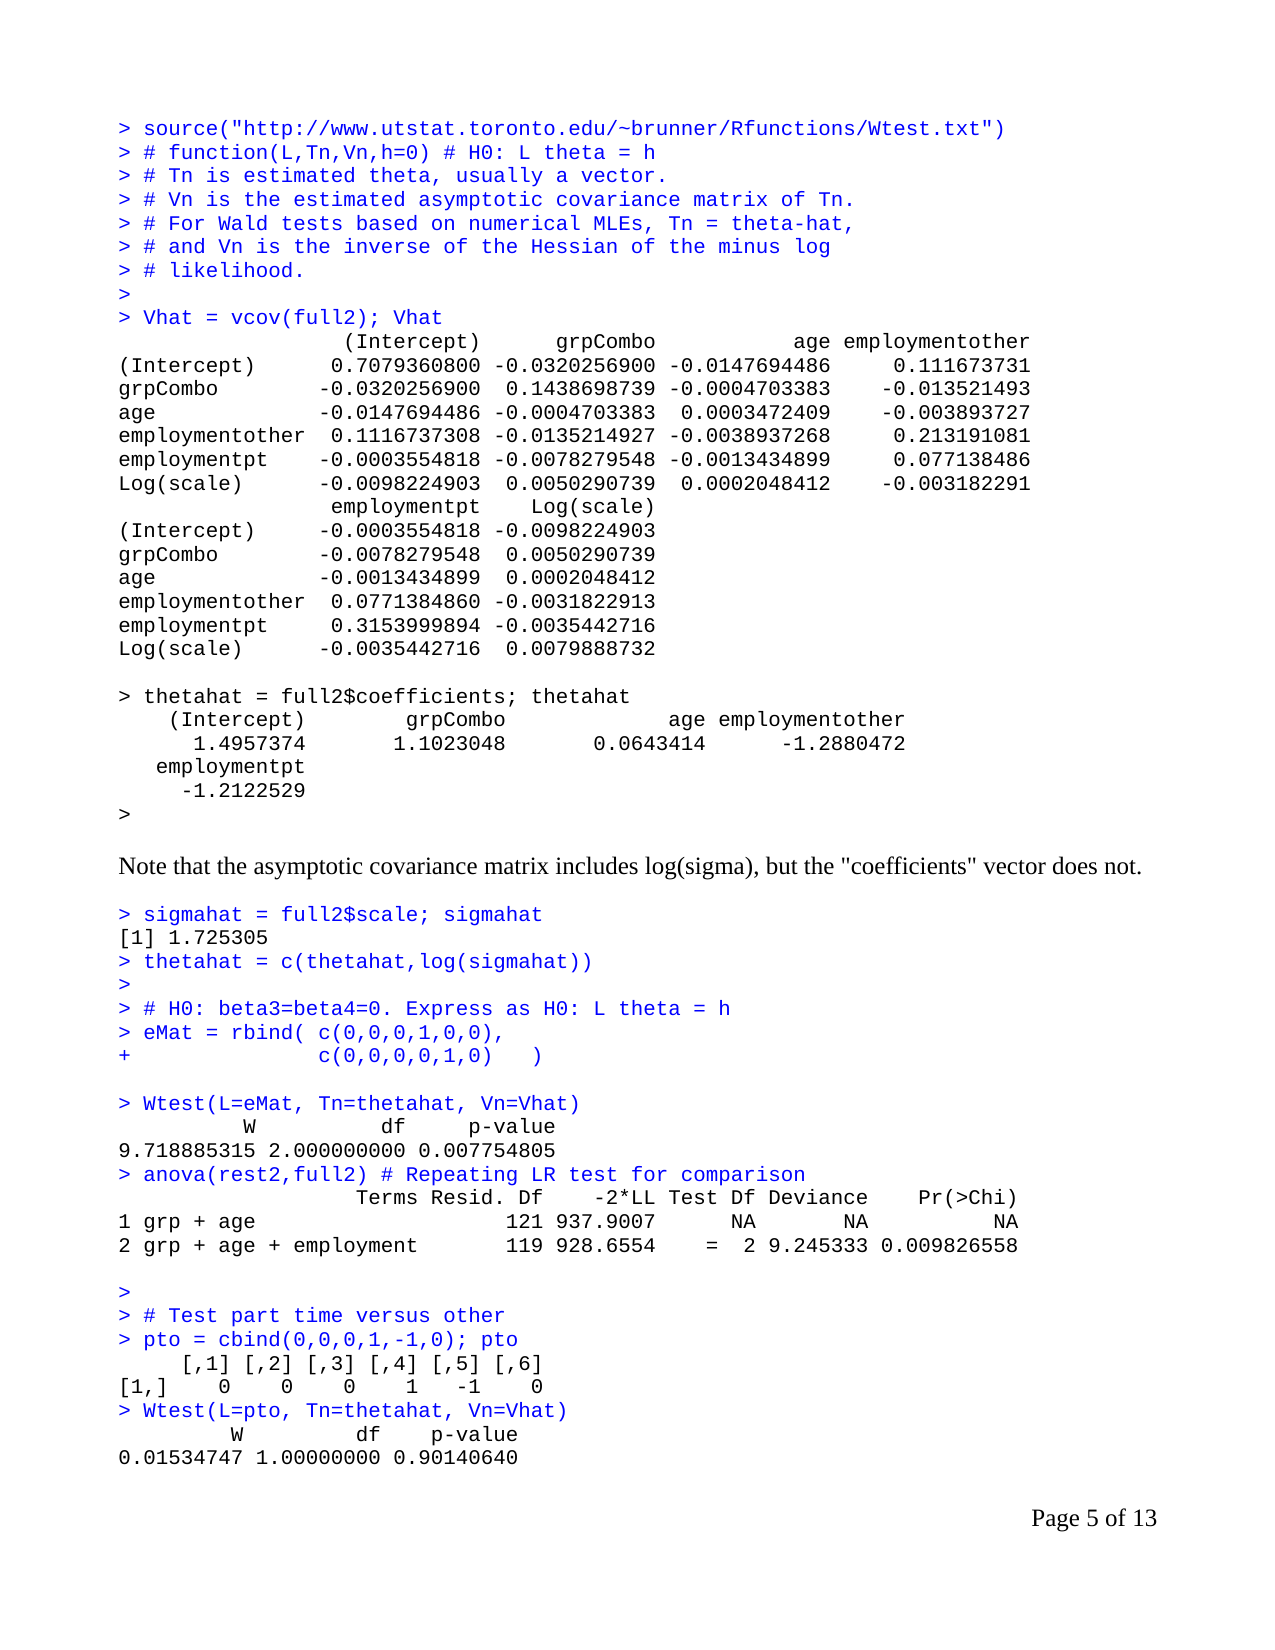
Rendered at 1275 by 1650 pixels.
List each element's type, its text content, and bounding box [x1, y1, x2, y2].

text > thetahat = full2$coefficients; thetahat [118, 686, 1160, 709]
text 1.4957374 1.1023048 0.0643414 -1.2880472 [118, 733, 1160, 757]
text age -0.0013434899 0.0002048412 [118, 567, 1160, 591]
text employmentother 0.0771384860 -0.0031822913 [118, 591, 1160, 615]
text > source("http://www.utstat.toronto.edu/~brunner/Rfunctions/Wtest.txt") [118, 118, 1160, 142]
text age -0.0147694486 -0.0004703383 0.0003472409 -0.003893727 [118, 402, 1160, 426]
text > # function(L,Tn,Vn,h=0) # H0: L theta = h [118, 142, 1160, 165]
text > # likelihood. [118, 260, 1160, 284]
text > pto = cbind(0,0,0,1,-1,0); pto [118, 1329, 1160, 1353]
text + c(0,0,0,0,1,0) ) [118, 1045, 1160, 1069]
text [1] 1.725305 [118, 927, 1160, 951]
text Note that the asymptotic covariance matrix includes log(sigma), but the "coefficients" vector does not. [118, 851, 1160, 880]
text > # For Wald tests based on numerical MLEs, Tn = theta-hat, [118, 213, 1160, 236]
text [1,] 0 0 0 1 -1 0 [118, 1376, 1160, 1400]
text W df p-value [118, 1116, 1160, 1140]
text > thetahat = c(thetahat,log(sigmahat)) [118, 951, 1160, 974]
text > # and Vn is the inverse of the Hessian of the minus log [118, 236, 1160, 260]
text > Wtest(L=pto, Tn=thetahat, Vn=Vhat) [118, 1400, 1160, 1424]
text Terms Resid. Df -2*LL Test Df Deviance Pr(>Chi) [118, 1187, 1160, 1211]
text Log(scale) -0.0035442716 0.0079888732 [118, 638, 1160, 662]
text > # H0: beta3=beta4=0. Express as H0: L theta = h [118, 998, 1160, 1022]
text employmentpt Log(scale) [118, 496, 1160, 520]
text > sigmahat = full2$scale; sigmahat [118, 903, 1160, 927]
text employmentpt 0.3153999894 -0.0035442716 [118, 615, 1160, 638]
text (Intercept) grpCombo age employmentother [118, 331, 1160, 354]
text > eMat = rbind( c(0,0,0,1,0,0), [118, 1022, 1160, 1045]
text > [118, 284, 1160, 307]
text (Intercept) grpCombo age employmentother [118, 709, 1160, 733]
text W df p-value [118, 1424, 1160, 1447]
text > Vhat = vcov(full2); Vhat [118, 307, 1160, 331]
text (Intercept) -0.0003554818 -0.0098224903 [118, 520, 1160, 544]
text [,1] [,2] [,3] [,4] [,5] [,6] [118, 1353, 1160, 1376]
text > [118, 804, 1160, 827]
text grpCombo -0.0078279548 0.0050290739 [118, 544, 1160, 567]
text > # Vn is the estimated asymptotic covariance matrix of Tn. [118, 189, 1160, 213]
text -1.2122529 [118, 780, 1160, 804]
text > # Test part time versus other [118, 1306, 1160, 1329]
text > # Tn is estimated theta, usually a vector. [118, 165, 1160, 189]
text employmentpt [118, 757, 1160, 780]
text > Wtest(L=eMat, Tn=thetahat, Vn=Vhat) [118, 1093, 1160, 1116]
text 0.01534747 1.00000000 0.90140640 [118, 1447, 1160, 1471]
text > [118, 974, 1160, 998]
text grpCombo -0.0320256900 0.1438698739 -0.0004703383 -0.013521493 [118, 378, 1160, 402]
text > [118, 1282, 1160, 1306]
text 1 grp + age 121 937.9007 NA NA NA [118, 1211, 1160, 1234]
text 9.718885315 2.000000000 0.007754805 [118, 1140, 1160, 1164]
text (Intercept) 0.7079360800 -0.0320256900 -0.0147694486 0.111673731 [118, 354, 1160, 378]
text 2 grp + age + employment 119 928.6554 = 2 9.245333 0.009826558 [118, 1234, 1160, 1258]
text employmentpt -0.0003554818 -0.0078279548 -0.0013434899 0.077138486 [118, 449, 1160, 473]
text > anova(rest2,full2) # Repeating LR test for comparison [118, 1164, 1160, 1187]
text Log(scale) -0.0098224903 0.0050290739 0.0002048412 -0.003182291 [118, 473, 1160, 496]
text employmentother 0.1116737308 -0.0135214927 -0.0038937268 0.213191081 [118, 426, 1160, 449]
